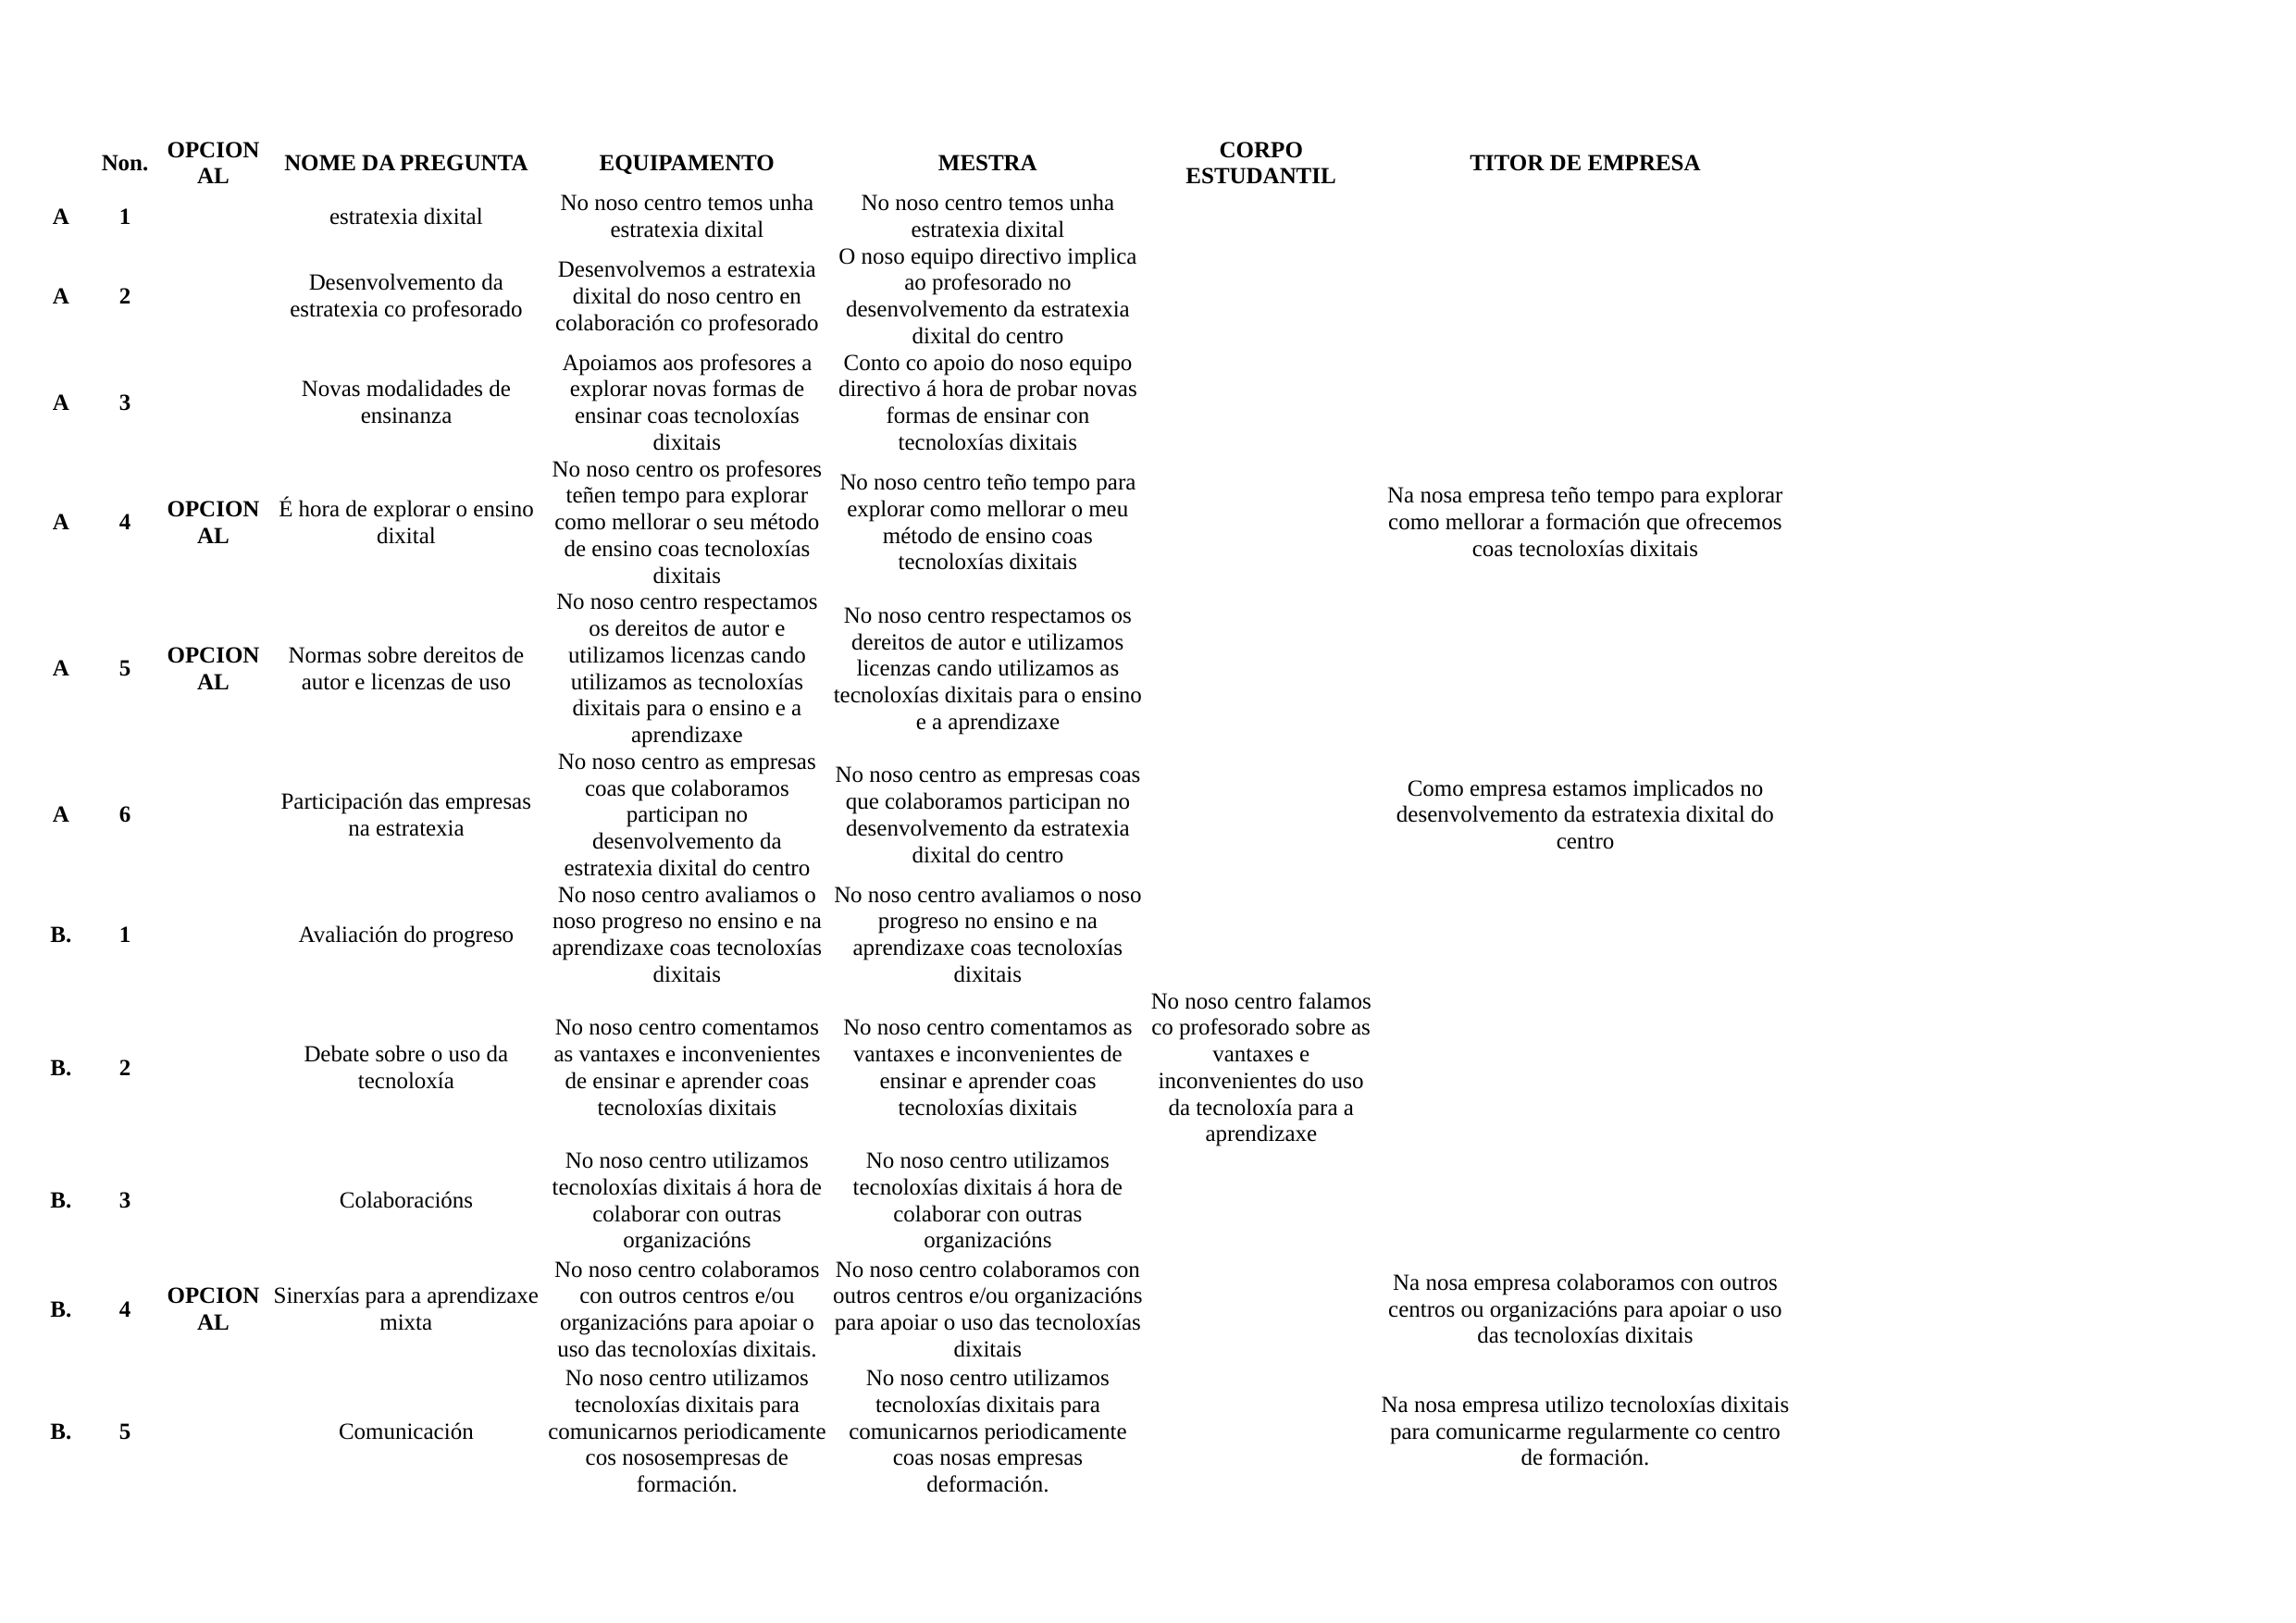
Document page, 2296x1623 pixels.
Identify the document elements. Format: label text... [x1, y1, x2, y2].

table_cell [1147, 455, 1375, 588]
table_cell Avaliación do progreso [267, 881, 544, 987]
table_cell [1147, 1253, 1375, 1364]
table_cell Novas modalidades de ensinanza [267, 349, 544, 455]
table_cell OPCIONAL [159, 455, 267, 588]
table_cell [1375, 349, 1794, 455]
table_cell No noso centro colaboramos con outros centros e/ou organizacións para apoiar o uso das tecnoloxías dixitais. [545, 1253, 829, 1364]
table_cell OPCIONAL [159, 1253, 267, 1364]
table_cell [159, 1146, 267, 1253]
table_cell [1375, 189, 1794, 242]
table_cell 5 [91, 1364, 159, 1497]
table_cell A [31, 455, 91, 588]
table_cell No noso centro as empresas coas que colaboramos participan no desenvolvemento da estratexia dixital do centro [545, 748, 829, 881]
table_header TITOR DE EMPRESA [1375, 136, 1794, 189]
table_cell [1147, 881, 1375, 987]
table_cell 4 [91, 1253, 159, 1364]
table_cell Colaboracións [267, 1146, 544, 1253]
table_cell No noso centro utilizamos tecnoloxías dixitais para comunicarnos periodicamente cos nososempresas de formación. [545, 1364, 829, 1497]
table_cell [1375, 588, 1794, 748]
table_cell B. [31, 1146, 91, 1253]
table_cell [1147, 1146, 1375, 1253]
table_cell 3 [91, 349, 159, 455]
table_cell Participación das empresas na estratexia [267, 748, 544, 881]
table_cell O noso equipo directivo implica ao profesorado no desenvolvemento da estratexia dixital do centro [829, 242, 1146, 349]
table_cell A [31, 588, 91, 748]
table_header MESTRA [829, 136, 1146, 189]
table_cell No noso centro teño tempo para explorar como mellorar o meu método de ensino coas tecnoloxías dixitais [829, 455, 1146, 588]
table_cell [1147, 349, 1375, 455]
table_cell [159, 748, 267, 881]
table_cell No noso centro utilizamos tecnoloxías dixitais á hora de colaborar con outras organizacións [545, 1146, 829, 1253]
table_cell Desenvolvemento da estratexia co profesorado [267, 242, 544, 349]
table_cell No noso centro os profesores teñen tempo para explorar como mellorar o seu método de ensino coas tecnoloxías dixitais [545, 455, 829, 588]
table_cell No noso centro utilizamos tecnoloxías dixitais á hora de colaborar con outras organizacións [829, 1146, 1146, 1253]
table_cell 6 [91, 748, 159, 881]
table_cell B. [31, 1364, 91, 1497]
table_cell [159, 349, 267, 455]
table_cell No noso centro colaboramos con outros centros e/ou organizacións para apoiar o uso das tecnoloxías dixitais [829, 1253, 1146, 1364]
table_cell [159, 987, 267, 1146]
table_cell No noso centro respectamos os dereitos de autor e utilizamos licenzas cando utilizamos as tecnoloxías dixitais para o ensino e a aprendizaxe [829, 588, 1146, 748]
table_cell No noso centro comentamos as vantaxes e inconvenientes de ensinar e aprender coas tecnoloxías dixitais [545, 987, 829, 1146]
table_cell 5 [91, 588, 159, 748]
table_cell A [31, 748, 91, 881]
table_cell [1375, 1146, 1794, 1253]
table_cell A [31, 242, 91, 349]
table_cell No noso centro comentamos as vantaxes e inconvenientes de ensinar e aprender coas tecnoloxías dixitais [829, 987, 1146, 1146]
table_cell [159, 242, 267, 349]
table_cell [159, 1364, 267, 1497]
table_cell Na nosa empresa utilizo tecnoloxías dixitais para comunicarme regularmente co centro de formación. [1375, 1364, 1794, 1497]
table_cell Sinerxías para a aprendizaxe mixta [267, 1253, 544, 1364]
table_header [31, 136, 91, 189]
table_cell Na nosa empresa teño tempo para explorar como mellorar a formación que ofrecemos coas tecnoloxías dixitais [1375, 455, 1794, 588]
table_cell [1147, 189, 1375, 242]
table_header CORPO ESTUDANTIL [1147, 136, 1375, 189]
table_cell [159, 189, 267, 242]
table_cell No noso centro avaliamos o noso progreso no ensino e na aprendizaxe coas tecnoloxías dixitais [829, 881, 1146, 987]
table_cell 1 [91, 881, 159, 987]
table_cell 1 [91, 189, 159, 242]
table_cell Comunicación [267, 1364, 544, 1497]
table_cell B. [31, 1253, 91, 1364]
table_cell 2 [91, 242, 159, 349]
table_cell No noso centro avaliamos o noso progreso no ensino e na aprendizaxe coas tecnoloxías dixitais [545, 881, 829, 987]
table_cell 2 [91, 987, 159, 1146]
table_cell B. [31, 987, 91, 1146]
table_cell É hora de explorar o ensino dixital [267, 455, 544, 588]
table_header OPCIONAL [159, 136, 267, 189]
table_cell No noso centro temos unha estratexia dixital [545, 189, 829, 242]
table_cell A [31, 349, 91, 455]
table_cell 4 [91, 455, 159, 588]
table_cell Desenvolvemos a estratexia dixital do noso centro en colaboración co profesorado [545, 242, 829, 349]
table_cell No noso centro utilizamos tecnoloxías dixitais para comunicarnos periodicamente coas nosas empresas deformación. [829, 1364, 1146, 1497]
table_cell [1147, 748, 1375, 881]
table_cell Debate sobre o uso da tecnoloxía [267, 987, 544, 1146]
table_cell Como empresa estamos implicados no desenvolvemento da estratexia dixital do centro [1375, 748, 1794, 881]
table_cell [1375, 242, 1794, 349]
table_cell [1147, 1364, 1375, 1497]
table_cell [1147, 242, 1375, 349]
table_cell Normas sobre dereitos de autor e licenzas de uso [267, 588, 544, 748]
table_cell OPCIONAL [159, 588, 267, 748]
table_cell [1147, 588, 1375, 748]
table_cell B. [31, 881, 91, 987]
table_cell [1375, 881, 1794, 987]
table_cell No noso centro as empresas coas que colaboramos participan no desenvolvemento da estratexia dixital do centro [829, 748, 1146, 881]
table_header NOME DA PREGUNTA [267, 136, 544, 189]
table_cell A [31, 189, 91, 242]
table_cell Apoiamos aos profesores a explorar novas formas de ensinar coas tecnoloxías dixitais [545, 349, 829, 455]
table_cell No noso centro falamos co profesorado sobre as vantaxes e inconvenientes do uso da tecnoloxía para a aprendizaxe [1147, 987, 1375, 1146]
table_header Non. [91, 136, 159, 189]
table_cell estratexia dixital [267, 189, 544, 242]
table_cell No noso centro respectamos os dereitos de autor e utilizamos licenzas cando utilizamos as tecnoloxías dixitais para o ensino e a aprendizaxe [545, 588, 829, 748]
table_cell Conto co apoio do noso equipo directivo á hora de probar novas formas de ensinar con tecnoloxías dixitais [829, 349, 1146, 455]
table_cell [159, 881, 267, 987]
table_cell 3 [91, 1146, 159, 1253]
table_cell [1375, 987, 1794, 1146]
table_cell No noso centro temos unha estratexia dixital [829, 189, 1146, 242]
table_cell Na nosa empresa colaboramos con outros centros ou organizacións para apoiar o uso das tecnoloxías dixitais [1375, 1253, 1794, 1364]
table_header EQUIPAMENTO [545, 136, 829, 189]
